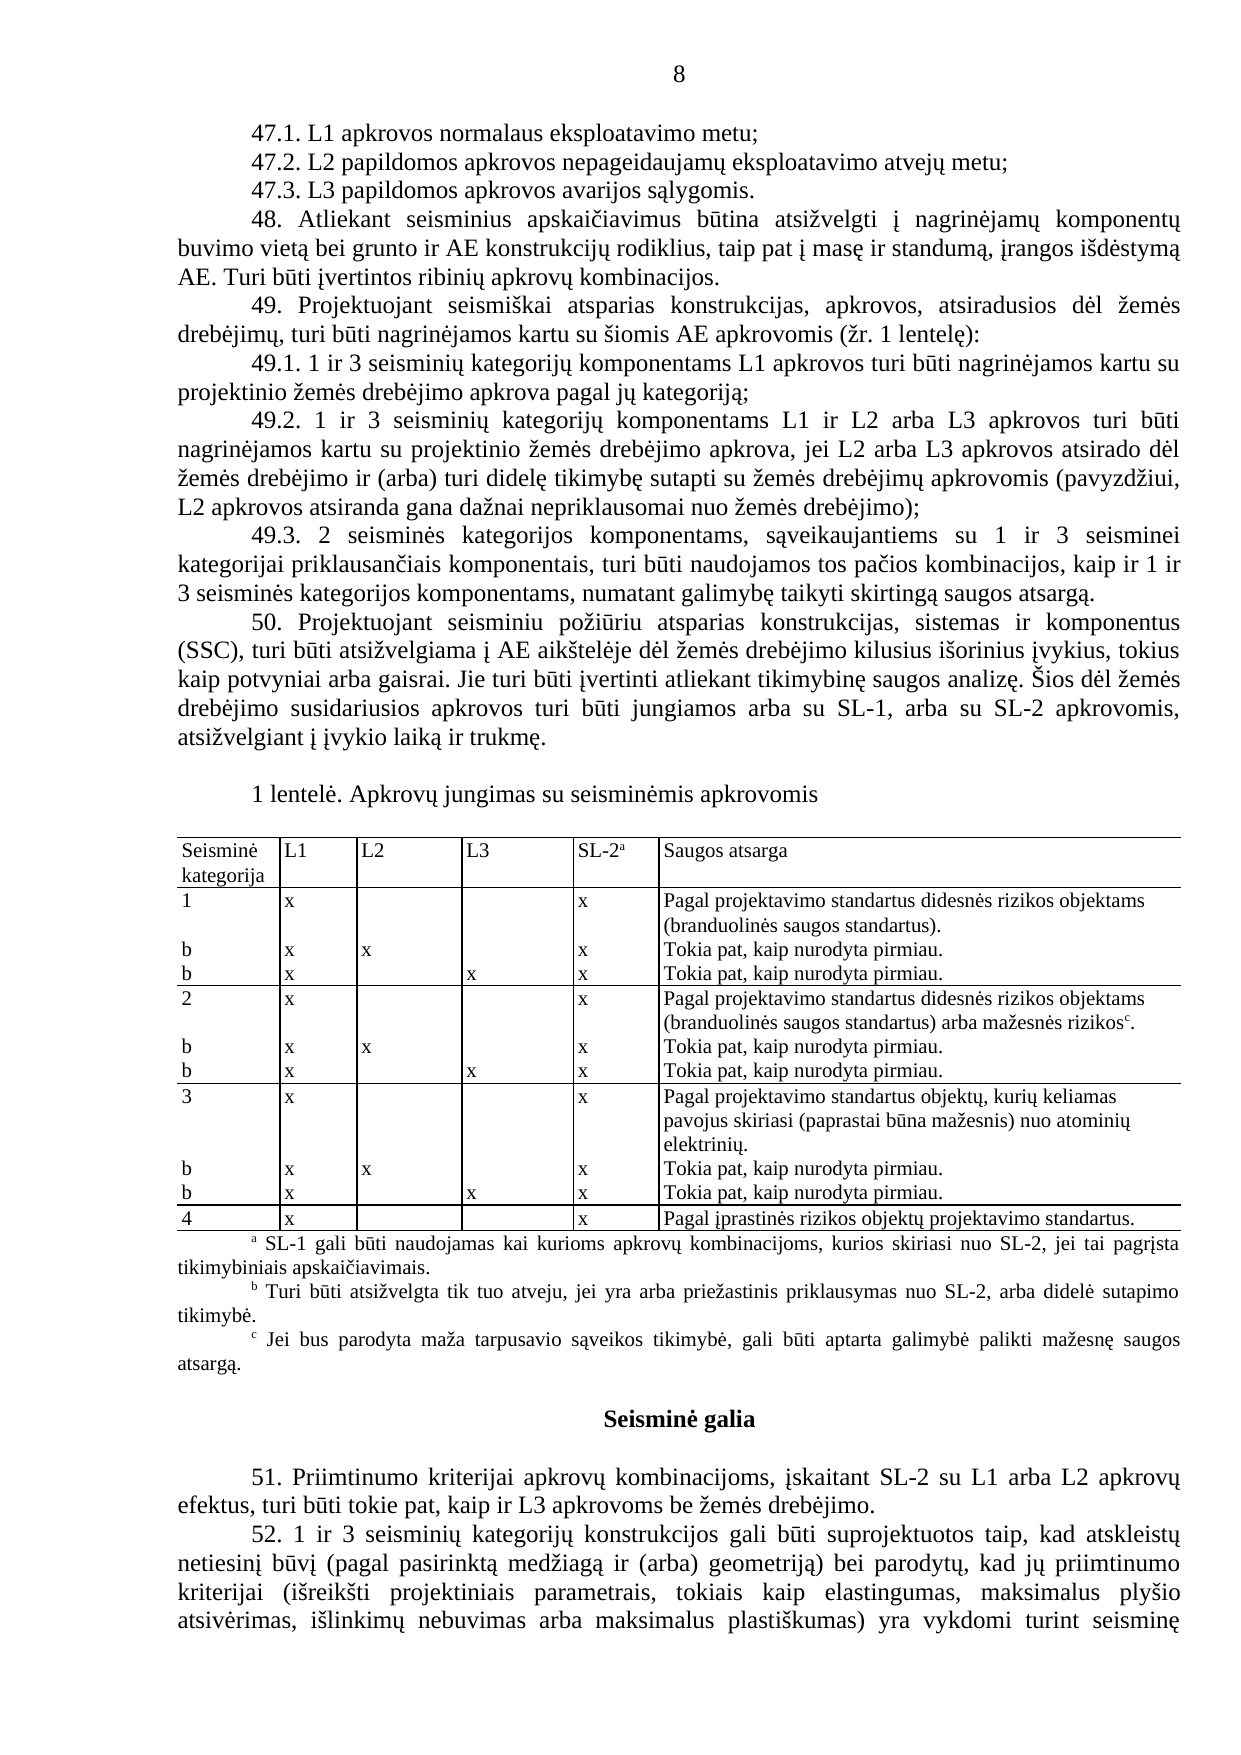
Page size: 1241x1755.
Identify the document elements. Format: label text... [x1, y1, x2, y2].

text 52. 1 ir 3 seisminių kategorijų konstrukcijos gali būti suprojektuotos taip, kad atskleistų netiesinį būvį (pagal pasirinktą medžiagą ir (arba) geometriją) bei parodytų, kad jų priimtinumo kriterijai (išreikšti projektiniais parametrais, tokiais kaip elastingumas, maksimalus plyšio atsivėrimas, išlinkimų nebuvimas arba maksimalus plastiškumas) yra vykdomi turint seisminę [177, 1519, 1181, 1634]
table_cell [463, 1084, 573, 1156]
table_cell b [177, 937, 181, 961]
text 51. Priimtinumo kriterijai apkrovų kombinacijoms, įskaitant SL-2 su L1 arba L2 apkrovų efektus, turi būti tokie pat, kaip ir L3 apkrovoms be žemės drebėjimo. [177, 1462, 1181, 1519]
table_cell [463, 888, 573, 937]
table_cell [569, 937, 573, 961]
table_cell b [177, 1034, 181, 1058]
table_header L2 [358, 838, 461, 887]
table_cell b [177, 1156, 181, 1180]
text 47.3. L3 papildomos apkrovos avarijos sąlygomis. [177, 176, 1181, 204]
table_cell x [574, 937, 578, 961]
table_cell x [574, 1084, 658, 1156]
table_cell x [569, 1180, 573, 1204]
table_header L3 [463, 838, 573, 887]
table_cell 4 [177, 1206, 181, 1230]
table_cell x [281, 888, 356, 937]
table_header L1 [281, 838, 356, 887]
table_cell b [177, 1180, 181, 1204]
table_cell [569, 1156, 573, 1180]
table_cell x [574, 1156, 578, 1180]
table_cell x [569, 1059, 573, 1082]
table_cell [569, 1206, 573, 1230]
table_cell [569, 1034, 573, 1058]
table_cell x [281, 1084, 356, 1156]
table_header SL-2a [574, 838, 658, 887]
text Seisminė galia [177, 1404, 1181, 1433]
text a SL-1 gali būti naudojamas kai kurioms apkrovų kombinacijoms, kurios skiriasi nuo SL-2, jei tai pagrįsta tikimybiniais apskaičiavimais. [177, 1231, 1181, 1279]
table_cell x [574, 1206, 578, 1230]
table_cell x [574, 1059, 578, 1082]
table_cell x [574, 961, 578, 985]
table_cell 3 [177, 1084, 279, 1156]
table_cell 1 [177, 888, 279, 937]
text b Turi būti atsižvelgta tik tuo atveju, jei yra arba priežastinis priklausymas nuo SL-2, arba didelė sutapimo tikimybė. [177, 1279, 1181, 1327]
table_cell [463, 986, 573, 1034]
table_cell [358, 986, 461, 1034]
table_cell b [177, 961, 181, 985]
text 47.1. L1 apkrovos normalaus eksploatavimo metu; [177, 118, 1181, 147]
table_cell x [569, 961, 573, 985]
text 49.2. 1 ir 3 seisminių kategorijų komponentams L1 ir L2 arba L3 apkrovos turi būti nagrinėjamos kartu su projektinio žemės drebėjimo apkrova, jei L2 arba L3 apkrovos atsirado dėl žemės drebėjimo ir (arba) turi didelę tikimybę sutapti su žemės drebėjimų apkrovomis (pavyzdžiui, L2 apkrovos atsiranda gana dažnai nepriklausomai nuo žemės drebėjimo); [177, 406, 1181, 521]
text 47.2. L2 papildomos apkrovos nepageidaujamų eksploatavimo atvejų metu; [177, 147, 1181, 176]
table_cell 2 [177, 986, 279, 1034]
table_cell x [574, 1180, 578, 1204]
table_cell b [177, 1059, 181, 1082]
table_cell x [281, 986, 356, 1034]
text c Jei bus parodyta maža tarpusavio sąveikos tikimybė, gali būti aptarta galimybė palikti mažesnę saugos atsargą. [177, 1327, 1181, 1375]
text 49.1. 1 ir 3 seisminių kategorijų komponentams L1 apkrovos turi būti nagrinėjamos kartu su projektinio žemės drebėjimo apkrova pagal jų kategoriją; [177, 348, 1181, 406]
text 49. Projektuojant seismiškai atsparias konstrukcijas, apkrovos, atsiradusios dėl žemės drebėjimų, turi būti nagrinėjamos kartu su šiomis AE apkrovomis (žr. 1 lentelę): [177, 291, 1181, 348]
text 1 lentelė. Apkrovų jungimas su seisminėmis apkrovomis [177, 779, 1181, 808]
table_cell [358, 1084, 461, 1156]
text 49.3. 2 seisminės kategorijos komponentams, sąveikaujantiems su 1 ir 3 seisminei kategorijai priklausančiais komponentais, turi būti naudojamos tos pačios kombinacijos, kaip ir 1 ir 3 seisminės kategorijos komponentams, numatant galimybę taikyti skirtingą saugos atsargą. [177, 521, 1181, 607]
text 50. Projektuojant seisminiu požiūriu atsparias konstrukcijas, sistemas ir komponentus (SSC), turi būti atsižvelgiama į AE aikštelėje dėl žemės drebėjimo kilusius išorinius įvykius, tokius kaip potvyniai arba gaisrai. Jie turi būti įvertinti atliekant tikimybinę saugos analizę. Šios dėl žemės drebėjimo susidariusios apkrovos turi būti jungiamos arba su SL-1, arba su SL-2 apkrovomis, atsižvelgiant į įvykio laiką ir trukmę. [177, 607, 1181, 751]
text 48. Atliekant seisminius apskaičiavimus būtina atsižvelgti į nagrinėjamų komponentų buvimo vietą bei grunto ir AE konstrukcijų rodiklius, taip pat į masę ir standumą, įrangos išdėstymą AE. Turi būti įvertintos ribinių apkrovų kombinacijos. [177, 204, 1181, 291]
table_header Saugos atsarga [660, 838, 1181, 887]
table_cell x [574, 1034, 578, 1058]
table_cell x [574, 986, 658, 1034]
table_cell x [574, 888, 658, 937]
table_cell [358, 888, 461, 937]
